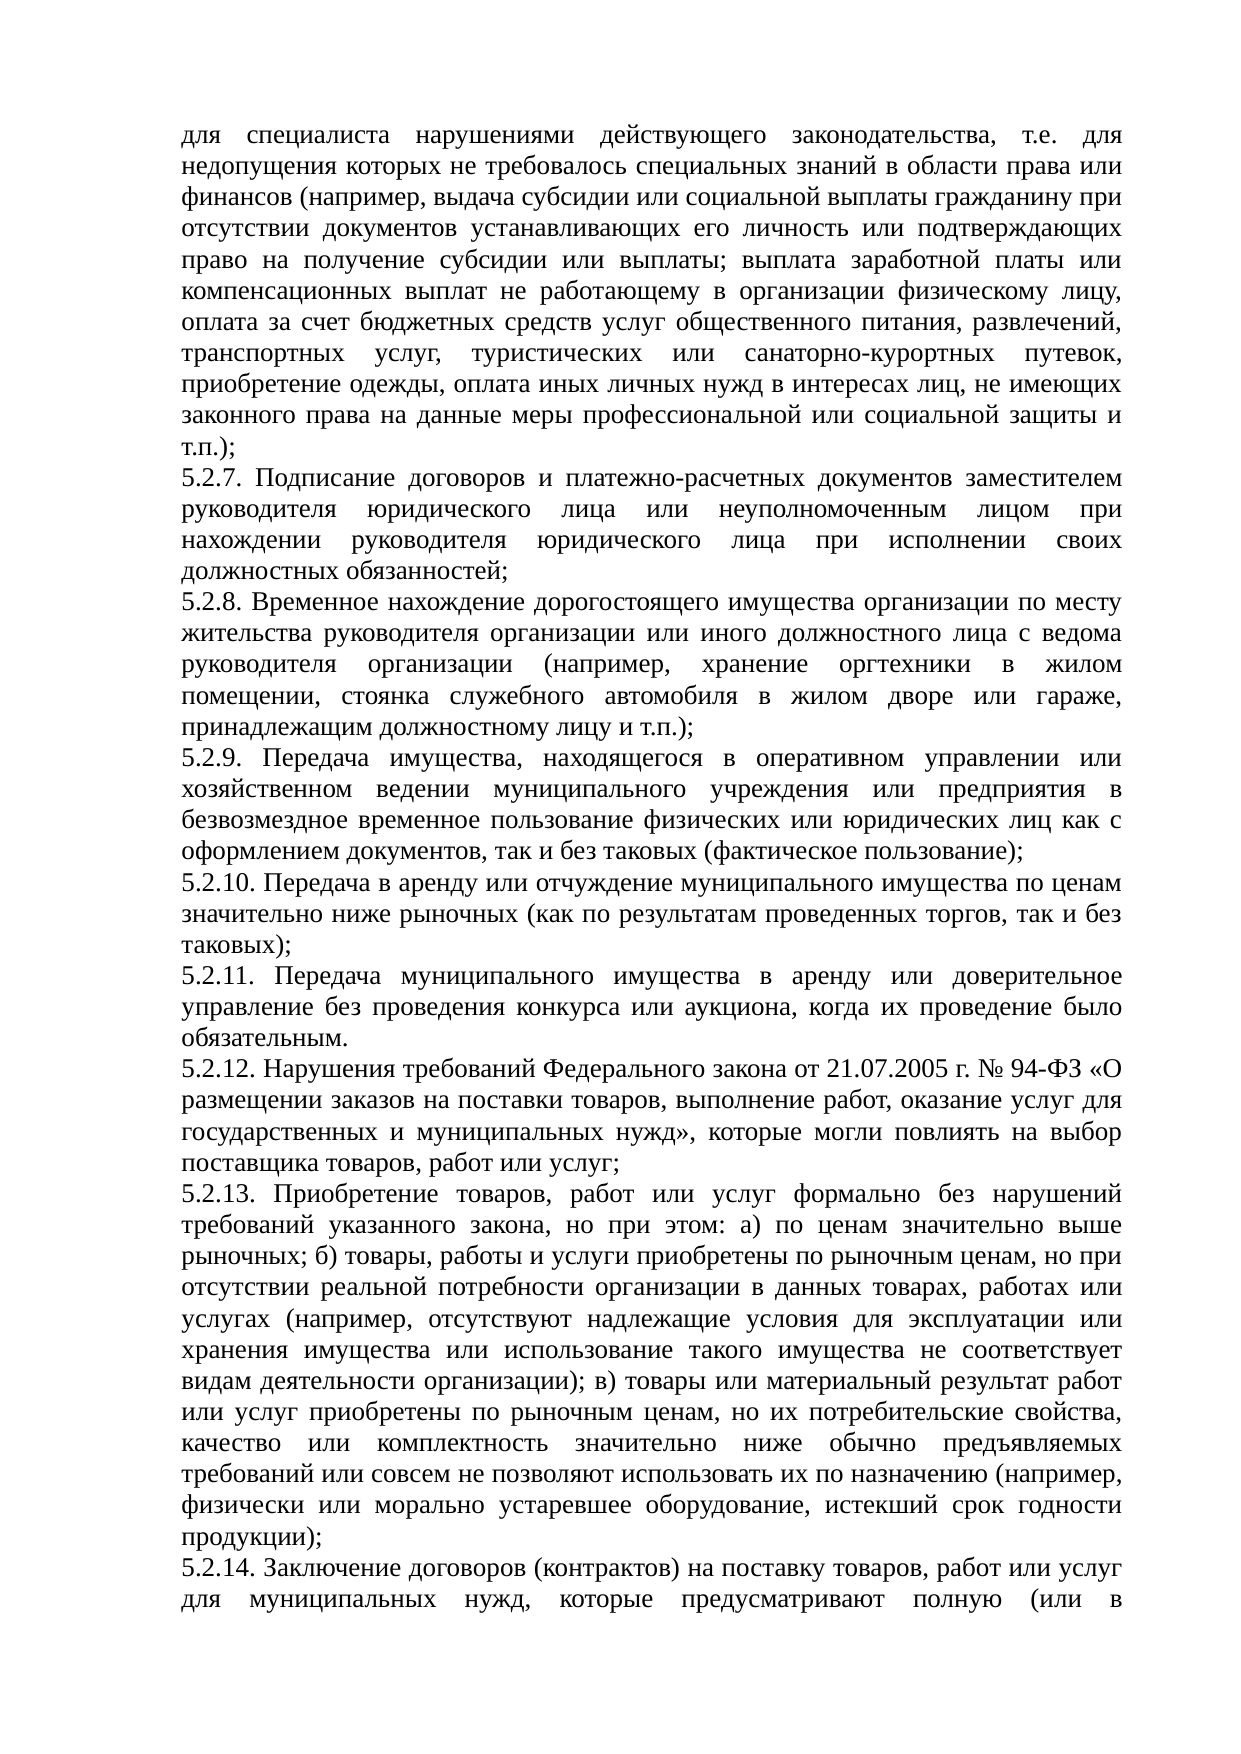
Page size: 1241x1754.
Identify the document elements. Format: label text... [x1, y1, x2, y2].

text 5.2.9. Передача имущества, находящегося в оперативном управлении или хозяйственном ведении муниципального учреждения или предприятия в безвозмездное временное пользование физических или юридических лиц как с оформлением документов, так и без таковых (фактическое пользование); [181, 741, 1123, 866]
text 5.2.7. Подписание договоров и платежно-расчетных документов заместителем руководителя юридического лица или неуполномоченным лицом при нахождении руководителя юридического лица при исполнении своих должностных обязанностей; [181, 461, 1123, 585]
text 5.2.10. Передача в аренду или отчуждение муниципального имущества по ценам значительно ниже рыночных (как по результатам проведенных торгов, так и без таковых); [181, 866, 1123, 959]
text 5.2.14. Заключение договоров (контрактов) на поставку товаров, работ или услуг для муниципальных нужд, которые предусматривают полную (или в [181, 1551, 1123, 1613]
text для специалиста нарушениями действующего законодательства, т.е. для недопущения которых не требовалось специальных знаний в области права или финансов (например, выдача субсидии или социальной выплаты гражданину при отсутствии документов устанавливающих его личность или подтверждающих право на получение субсидии или выплаты; выплата заработной платы или компенсационных выплат не работающему в организации физическому лицу, оплата за счет бюджетных средств услуг общественного питания, развлечений, транспортных услуг, туристических или санаторно-курортных путевок, приобретение одежды, оплата иных личных нужд в интересах лиц, не имеющих законного права на данные меры профессиональной или социальной защиты и т.п.); [181, 118, 1123, 461]
text 5.2.12. Нарушения требований Федерального закона от 21.07.2005 г. № 94-ФЗ «О размещении заказов на поставки товаров, выполнение работ, оказание услуг для государственных и муниципальных нужд», которые могли повлиять на выбор поставщика товаров, работ или услуг; [181, 1052, 1123, 1177]
text 5.2.8. Временное нахождение дорогостоящего имущества организации по месту жительства руководителя организации или иного должностного лица с ведома руководителя организации (например, хранение оргтехники в жилом помещении, стоянка служебного автомобиля в жилом дворе или гараже, принадлежащим должностному лицу и т.п.); [181, 585, 1123, 741]
text 5.2.11. Передача муниципального имущества в аренду или доверительное управление без проведения конкурса или аукциона, когда их проведение было обязательным. [181, 959, 1123, 1052]
text 5.2.13. Приобретение товаров, работ или услуг формально без нарушений требований указанного закона, но при этом: а) по ценам значительно выше рыночных; б) товары, работы и услуги приобретены по рыночным ценам, но при отсутствии реальной потребности организации в данных товарах, работах или услугах (например, отсутствуют надлежащие условия для эксплуатации или хранения имущества или использование такого имущества не соответствует видам деятельности организации); в) товары или материальный результат работ или услуг приобретены по рыночным ценам, но их потребительские свойства, качество или комплектность значительно ниже обычно предъявляемых требований или совсем не позволяют использовать их по назначению (например, физически или морально устаревшее оборудование, истекший срок годности продукции); [181, 1177, 1123, 1551]
